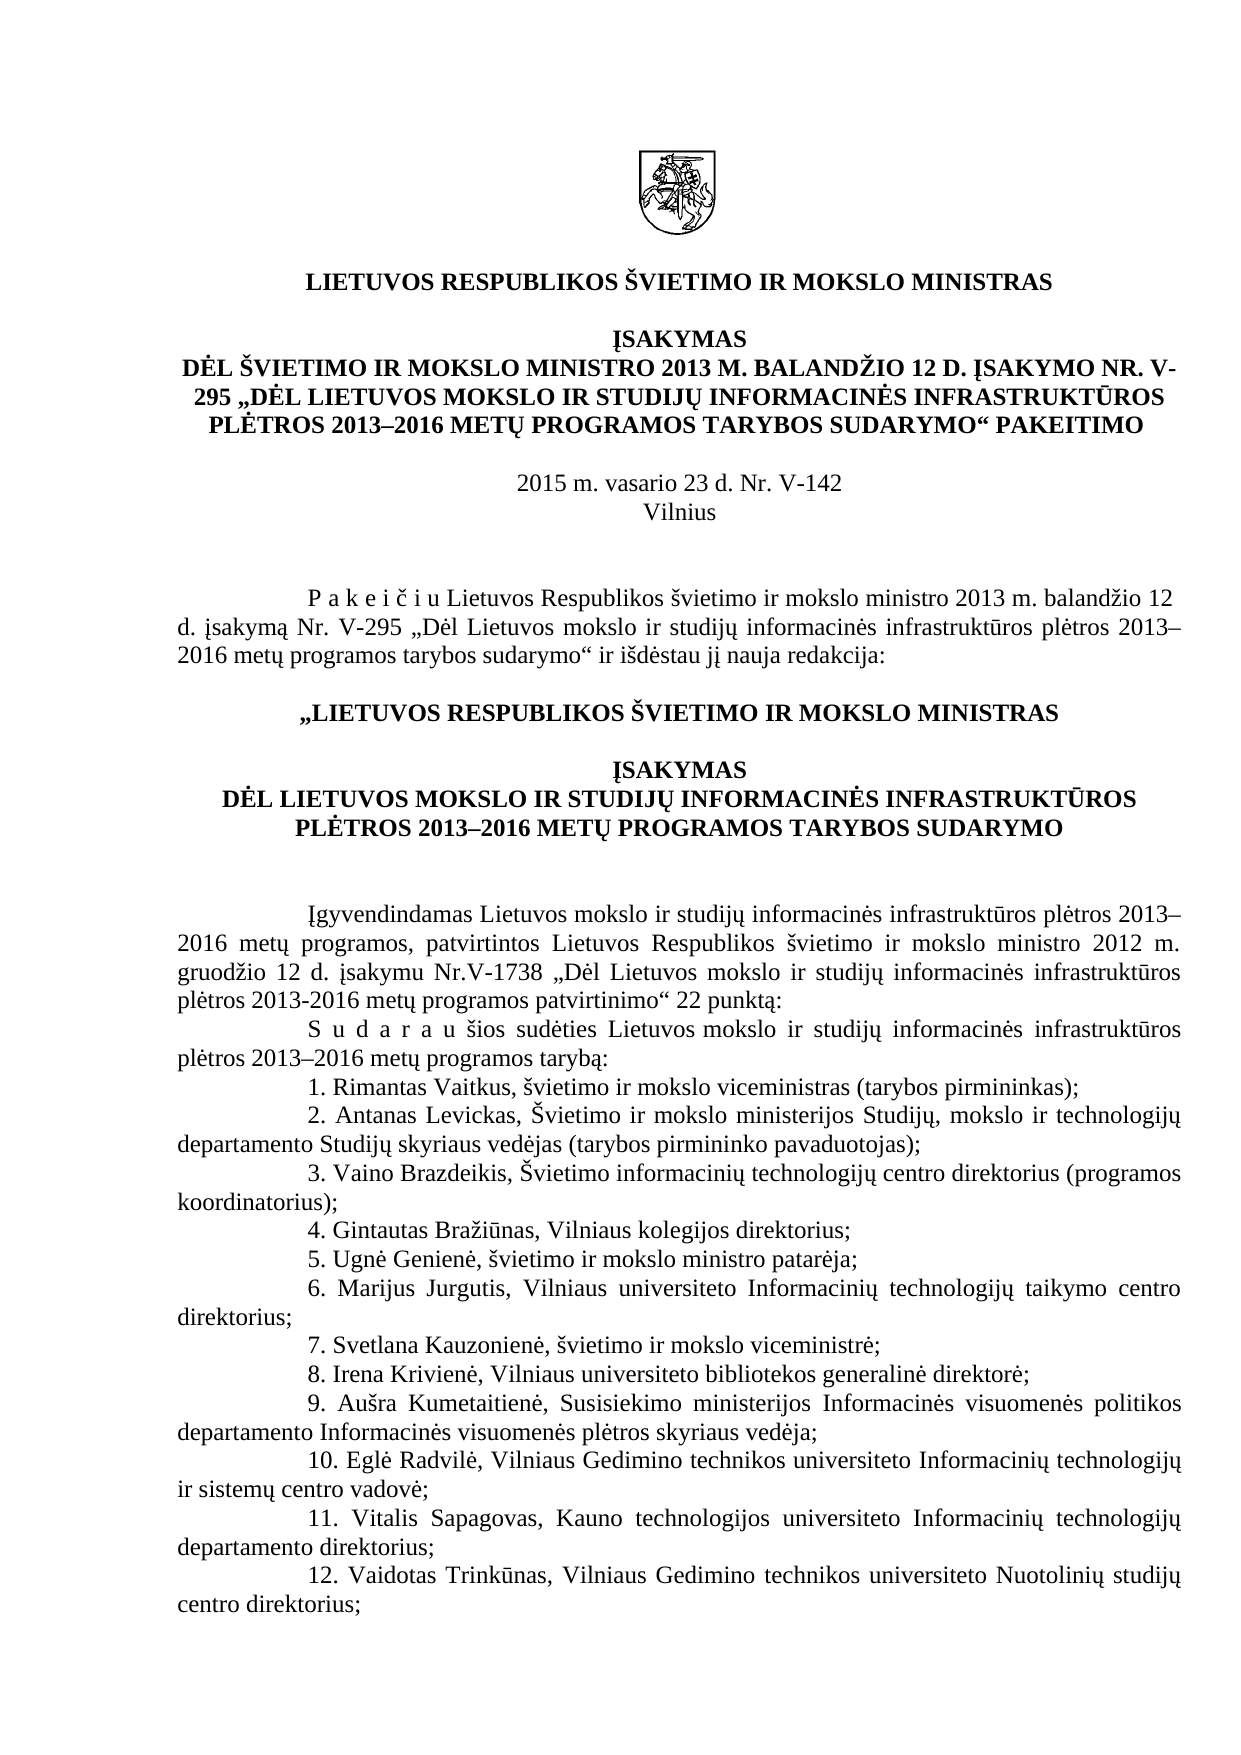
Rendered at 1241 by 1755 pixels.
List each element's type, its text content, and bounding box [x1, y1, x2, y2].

text ĮSAKYMAS [177, 324, 1182, 353]
text 3. Vaino Brazdeikis, Švietimo informacinių technologijų centro direktorius (programos koordinatorius); [177, 1158, 1182, 1215]
text S u d a r a u šios sudėties Lietuvos mokslo ir studijų informacinės infrastruktūros plėtros 2013–2016 metų programos tarybą: [177, 1014, 1182, 1072]
text LIETUVOS RESPUBLIKOS ŠVIETIMO IR MOKSLO MINISTRAS [177, 267, 1182, 295]
text Įgyvendindamas Lietuvos mokslo ir studijų informacinės infrastruktūros plėtros 2013–2016 metų programos, patvirtintos Lietuvos Respublikos švietimo ir mokslo ministro 2012 m. gruodžio 12 d. įsakymu Nr.V-1738 „Dėl Lietuvos mokslo ir studijų informacinės infrastruktūros plėtros 2013-2016 metų programos patvirtinimo“ 22 punktą: [177, 899, 1182, 1014]
text „LIETUVOS RESPUBLIKOS ŠVIETIMO IR MOKSLO MINISTRAS [177, 698, 1182, 727]
text 10. Eglė Radvilė, Vilniaus Gedimino technikos universiteto Informacinių technologijų ir sistemų centro vadovė; [177, 1445, 1182, 1503]
text 5. Ugnė Genienė, švietimo ir mokslo ministro patarėja; [177, 1244, 1182, 1273]
text 11. Vitalis Sapagovas, Kauno technologijos universiteto Informacinių technologijų departamento direktorius; [177, 1503, 1182, 1560]
text 9. Aušra Kumetaitienė, Susisiekimo ministerijos Informacinės visuomenės politikos departamento Informacinės visuomenės plėtros skyriaus vedėja; [177, 1388, 1182, 1445]
text 2015 m. vasario 23 d. Nr. V-142 [177, 468, 1182, 497]
text 12. Vaidotas Trinkūnas, Vilniaus Gedimino technikos universiteto Nuotolinių studijų centro direktorius; [177, 1560, 1182, 1618]
text 4. Gintautas Bražiūnas, Vilniaus kolegijos direktorius; [177, 1215, 1182, 1244]
text 1. Rimantas Vaitkus, švietimo ir mokslo viceministras (tarybos pirmininkas); [177, 1072, 1182, 1100]
text ĮSAKYMAS [177, 755, 1182, 784]
text DĖL LIETUVOS MOKSLO IR STUDIJŲ INFORMACINĖS INFRASTRUKTŪROS PLĖTROS 2013–2016 METŲ PROGRAMOS TARYBOS SUDARYMO [177, 784, 1182, 842]
text 8. Irena Krivienė, Vilniaus universiteto bibliotekos generalinė direktorė; [177, 1359, 1182, 1388]
text DĖL ŠVIETIMO IR MOKSLO MINISTRO 2013 M. BALANDŽIO 12 D. ĮSAKYMO NR. V-295 „DĖL LIETUVOS MOKSLO IR STUDIJŲ INFORMACINĖS INFRASTRUKTŪROS PLĖTROS 2013–2016 METŲ PROGRAMOS TARYBOS SUDARYMO“ PAKEITIMO [177, 353, 1182, 439]
text 2. Antanas Levickas, Švietimo ir mokslo ministerijos Studijų, mokslo ir technologijų departamento Studijų skyriaus vedėjas (tarybos pirmininko pavaduotojas); [177, 1100, 1182, 1158]
text 7. Svetlana Kauzonienė, švietimo ir mokslo viceministrė; [177, 1330, 1182, 1359]
text Vilnius [177, 497, 1182, 525]
text P a k e i č i u Lietuvos Respublikos švietimo ir mokslo ministro 2013 m. balandžio 12 d. įsakymą Nr. V-295 „Dėl Lietuvos mokslo ir studijų informacinės infrastruktūros plėtros 2013–2016 metų programos tarybos sudarymo“ ir išdėstau jį nauja redakcija: [177, 583, 1182, 669]
text 6. Marijus Jurgutis, Vilniaus universiteto Informacinių technologijų taikymo centro direktorius; [177, 1273, 1182, 1330]
